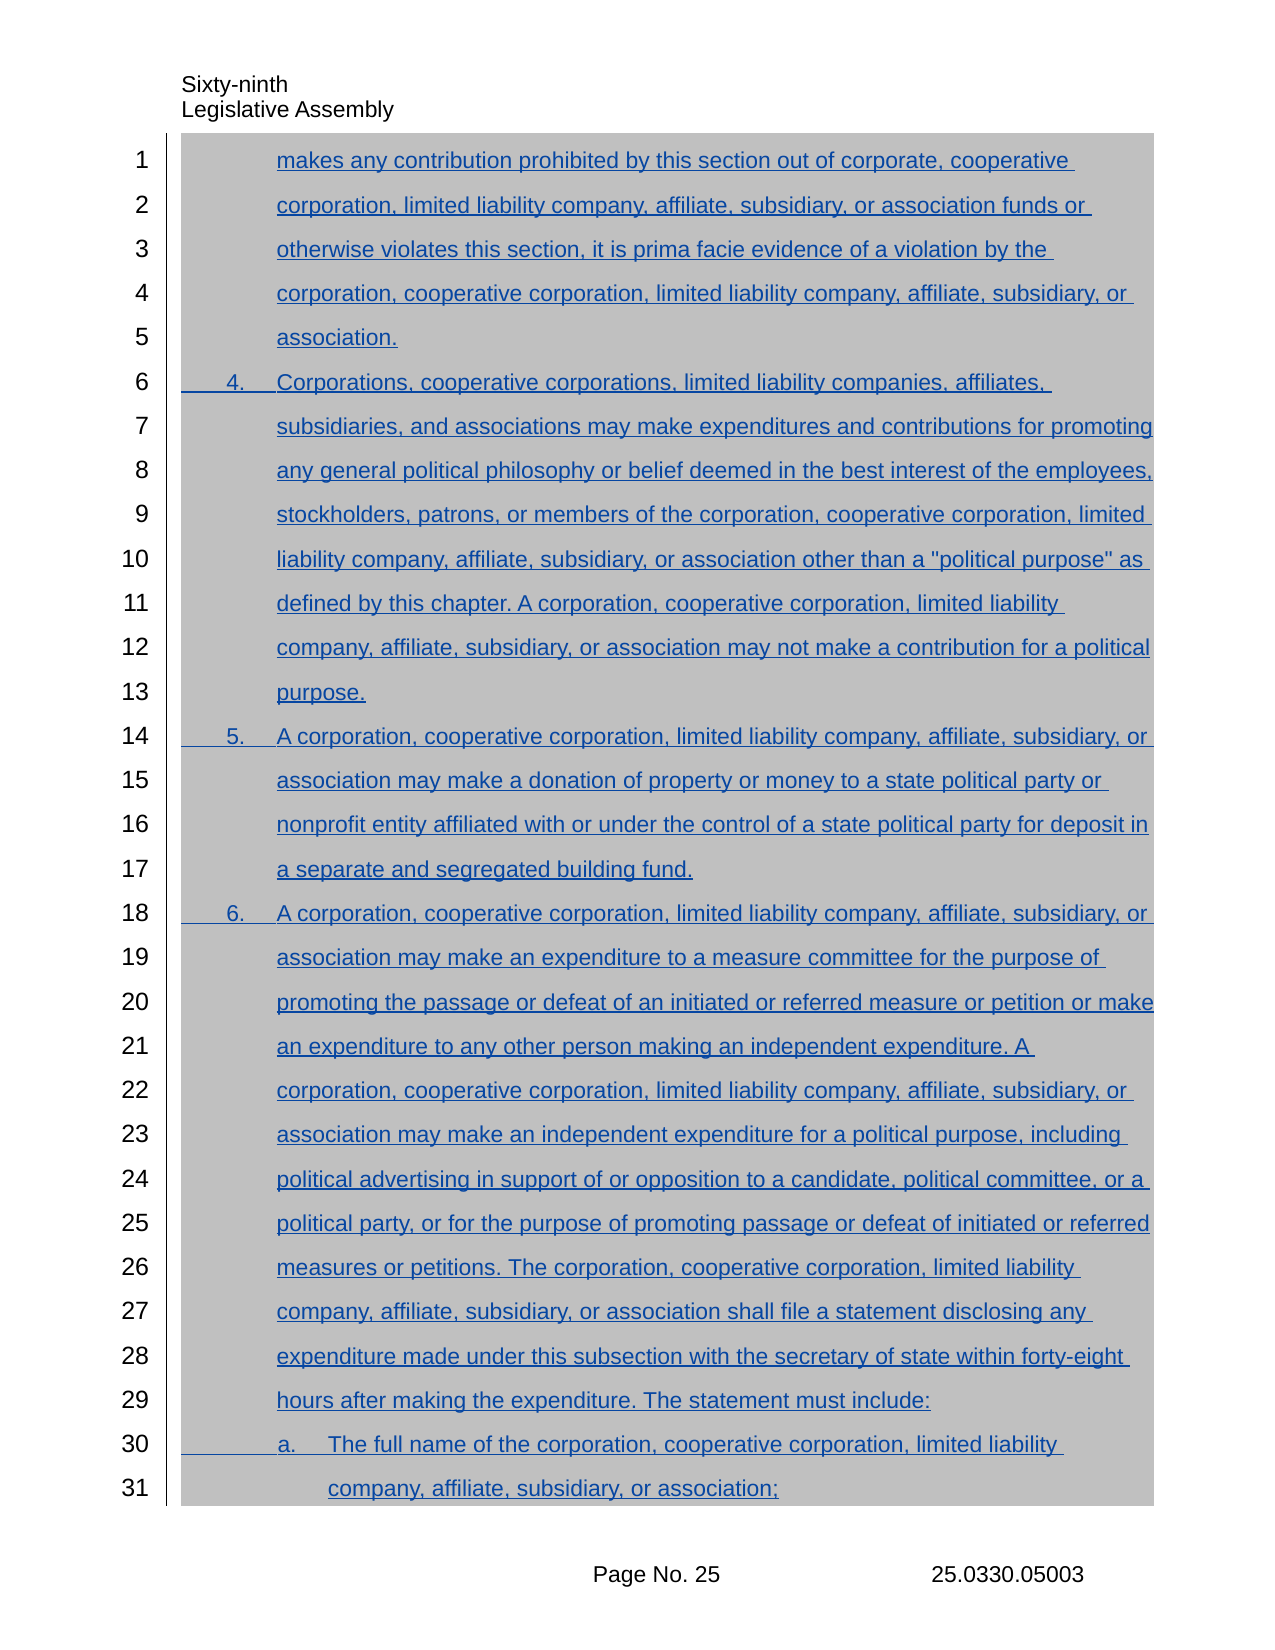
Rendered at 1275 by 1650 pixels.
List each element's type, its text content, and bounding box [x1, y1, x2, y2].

text association may make an expenditure to a measure committee for the purpose of promoting the passage or defeat of an initiated or referred measure or petition or make an expenditure to any other person making an independent expenditure. A corporation, cooperative corporation, limited liability company, affiliate, subsidiary, or association may make an independent expenditure for a political purpose, including political advertising in support of or opposition to a candidate, political committee, or a political party, or for the purpose of promoting passage or defeat of initiated or referred measures or petitions. The corporation, cooperative corporation, limited liability company, affiliate, subsidiary, or association shall file a statement disclosing any expenditure made under this subsection with the secretary of state within forty-eight hours after making the expenditure. The statement must include: [181, 924, 1154, 1417]
text 5. A corporation, cooperative corporation, limited liability company, affiliate, subsidiary, or [181, 709, 1154, 746]
text 4. Corporations, cooperative corporations, limited liability companies, affiliates, subsidiaries, and associations may make expenditures and contributions for promoting any general political philosophy or belief deemed in the best interest of the employees, stockholders, patrons, or members of the corporation, cooperative corporation, limited liability company, affiliate, subsidiary, or association other than a "political purpose" as defined by this chapter. A corporation, cooperative corporation, limited liability company, affiliate, subsidiary, or association may not make a contribution for a political purpose. [181, 355, 1154, 709]
text makes any contribution prohibited by this section out of corporate, cooperative corporation, limited liability company, affiliate, subsidiary, or association funds or otherwise violates this section, it is prima facie evidence of a violation by the corporation, cooperative corporation, limited liability company, affiliate, subsidiary, or association. [181, 133, 1154, 355]
text a. The full name of the corporation, cooperative corporation, limited liability company, affiliate, subsidiary, or association; [181, 1417, 1154, 1506]
text 6. A corporation, cooperative corporation, limited liability company, affiliate, subsidiary, or [181, 886, 1154, 923]
text association may make a donation of property or money to a state political party or nonprofit entity affiliated with or under the control of a state political party for deposit in a separate and segregated building fund. [181, 747, 1154, 886]
